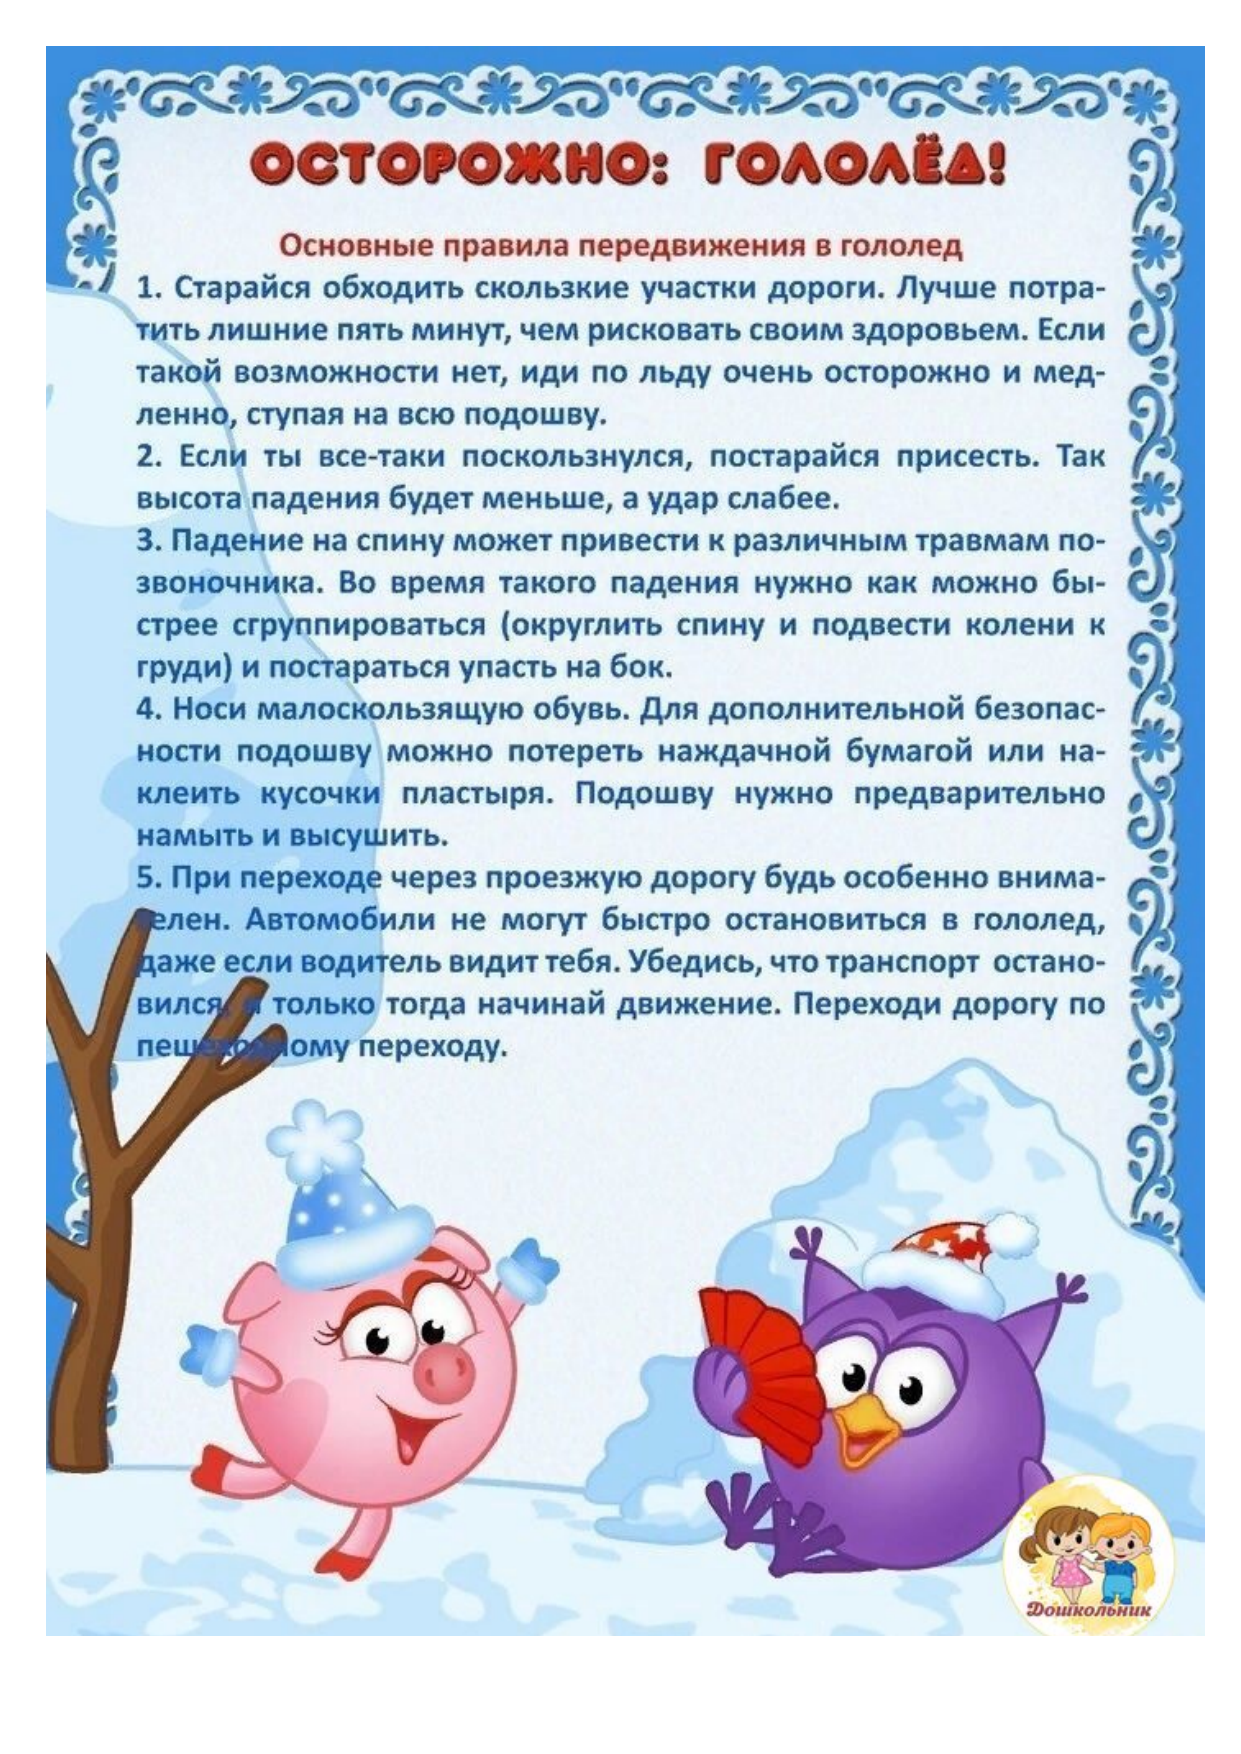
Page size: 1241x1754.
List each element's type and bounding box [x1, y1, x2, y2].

picture [46, 46, 1205, 1636]
